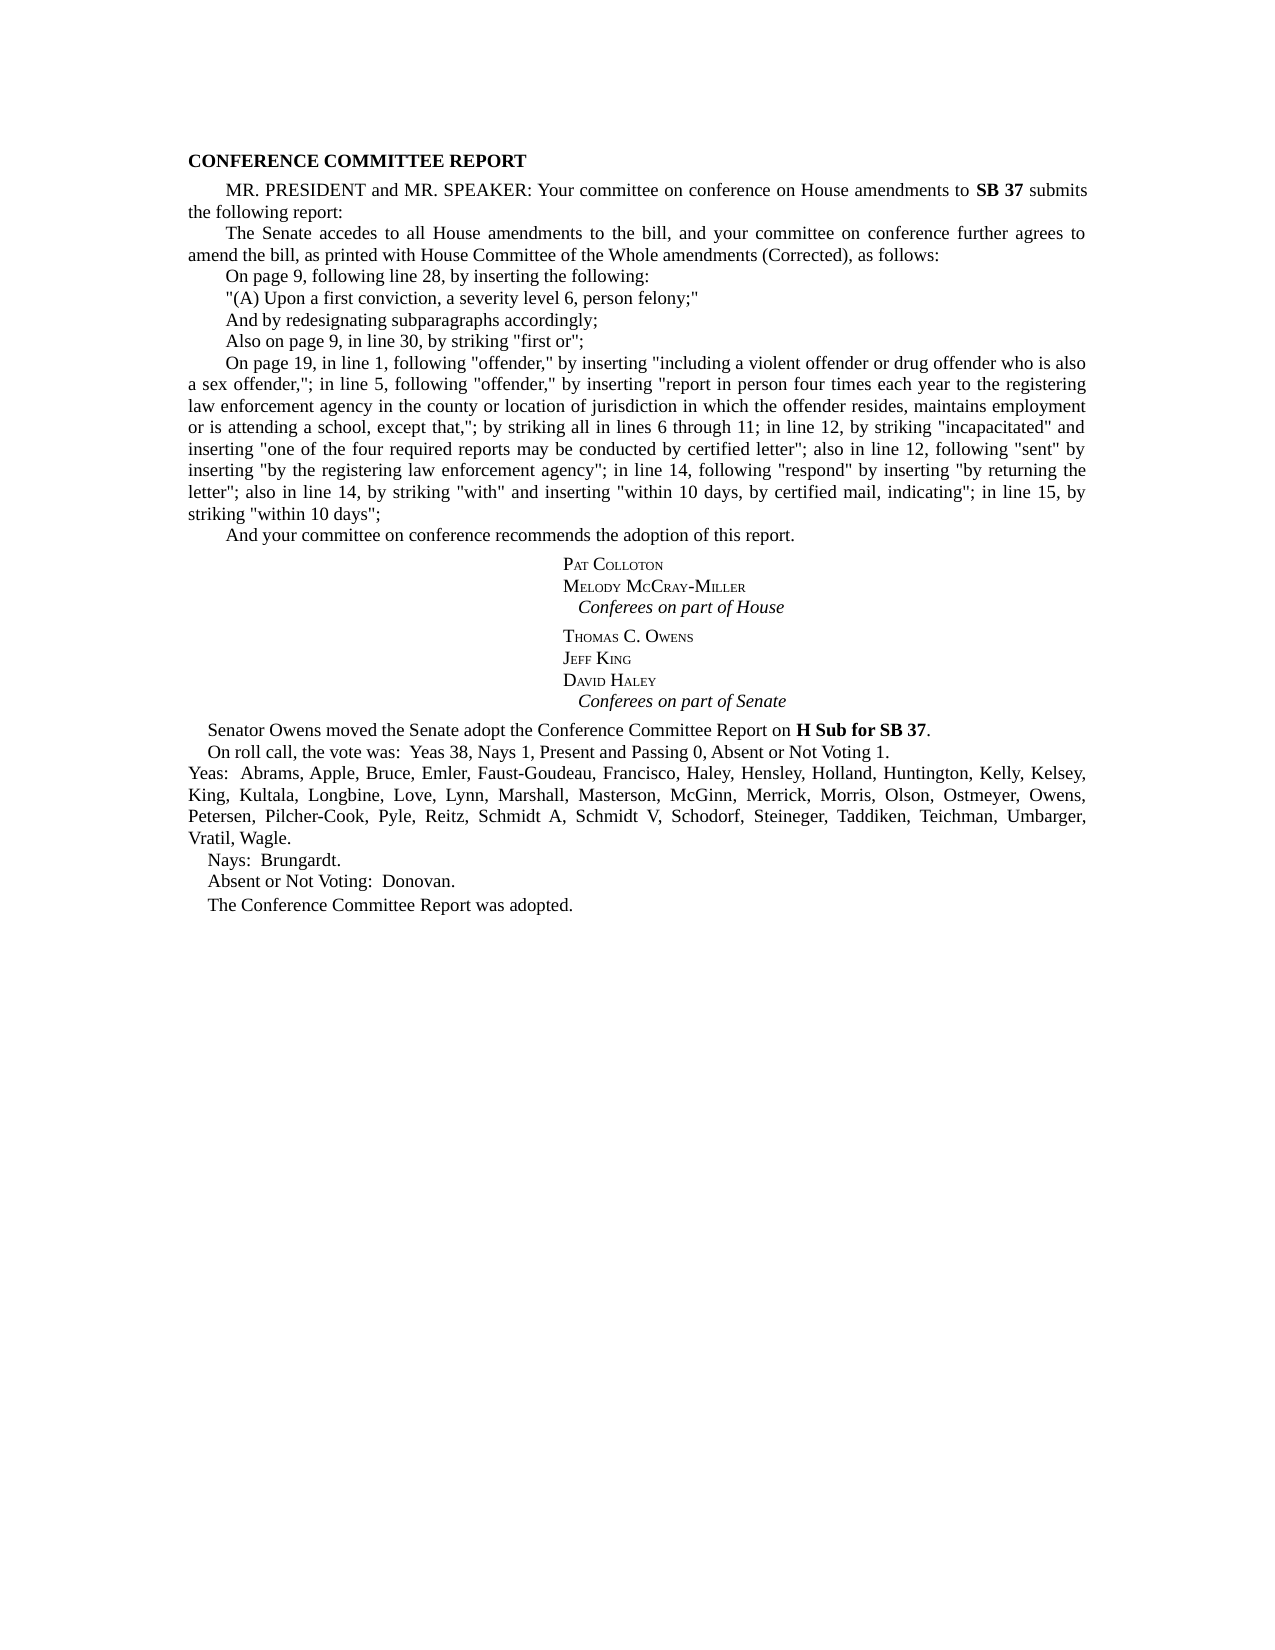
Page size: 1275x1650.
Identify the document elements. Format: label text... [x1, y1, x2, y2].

text Also on page 9, in line 30, by striking "first or"; [188, 330, 1087, 352]
subtitle CONFERENCE COMMITTEE REPORT [188, 150, 1087, 172]
text And your committee on conference recommends the adoption of this report. [188, 524, 1087, 546]
text Conferees on part of House [188, 596, 1087, 618]
text Conferees on part of Senate [188, 690, 1087, 712]
text On page 19, in line 1, following "offender," by inserting "including a violent offender or drug offender who is also a sex offender,"; in line 5, following "offender," by inserting "report in person four times each year to the registering law enforcement agency in the county or location of jurisdiction in which the offender resides, maintains employment or is attending a school, except that,"; by striking all in lines 6 through 11; in line 12, by striking "incapacitated" and inserting "one of the four required reports may be conducted by certified letter"; also in line 12, following "sent" by inserting "by the registering law enforcement agency"; in line 14, following "respond" by inserting "by returning the letter"; also in line 14, by striking "with" and inserting "within 10 days, by certified mail, indicating"; in line 15, by striking "within 10 days"; [188, 352, 1087, 524]
text And by redesignating subparagraphs accordingly; [188, 308, 1087, 330]
text Pat Colloton [188, 553, 1087, 575]
text Nays: Brungardt. [188, 848, 1087, 870]
text David Haley [188, 668, 1087, 690]
text On page 9, following line 28, by inserting the following: [188, 265, 1087, 287]
text Jeff King [188, 647, 1087, 668]
text Senator Owens moved the Senate adopt the Conference Committee Report on H Sub for SB 37. [188, 719, 1087, 741]
text "(A) Upon a first conviction, a severity level 6, person felony;" [188, 287, 1087, 308]
text Melody McCray-Miller [188, 575, 1087, 596]
text Thomas C. Owens [188, 625, 1087, 647]
text The Senate accedes to all House amendments to the bill, and your committee on conference further agrees to amend the bill, as printed with House Committee of the Whole amendments (Corrected), as follows: [188, 222, 1087, 265]
text Absent or Not Voting: Donovan. [188, 870, 1087, 892]
text The Conference Committee Report was adopted. [188, 892, 1087, 917]
text MR. PRESIDENT and MR. SPEAKER: Your committee on conference on House amendments to SB 37 submits the following report: [188, 179, 1087, 222]
text Yeas: Abrams, Apple, Bruce, Emler, Faust-Goudeau, Francisco, Haley, Hensley, Holland, Huntington, Kelly, Kelsey, King, Kultala, Longbine, Love, Lynn, Marshall, Masterson, McGinn, Merrick, Morris, Olson, Ostmeyer, Owens, Petersen, Pilcher-Cook, Pyle, Reitz, Schmidt A, Schmidt V, Schodorf, Steineger, Taddiken, Teichman, Umbarger, Vratil, Wagle. [188, 762, 1087, 848]
text On roll call, the vote was: Yeas 38, Nays 1, Present and Passing 0, Absent or Not Voting 1. [188, 741, 1087, 762]
